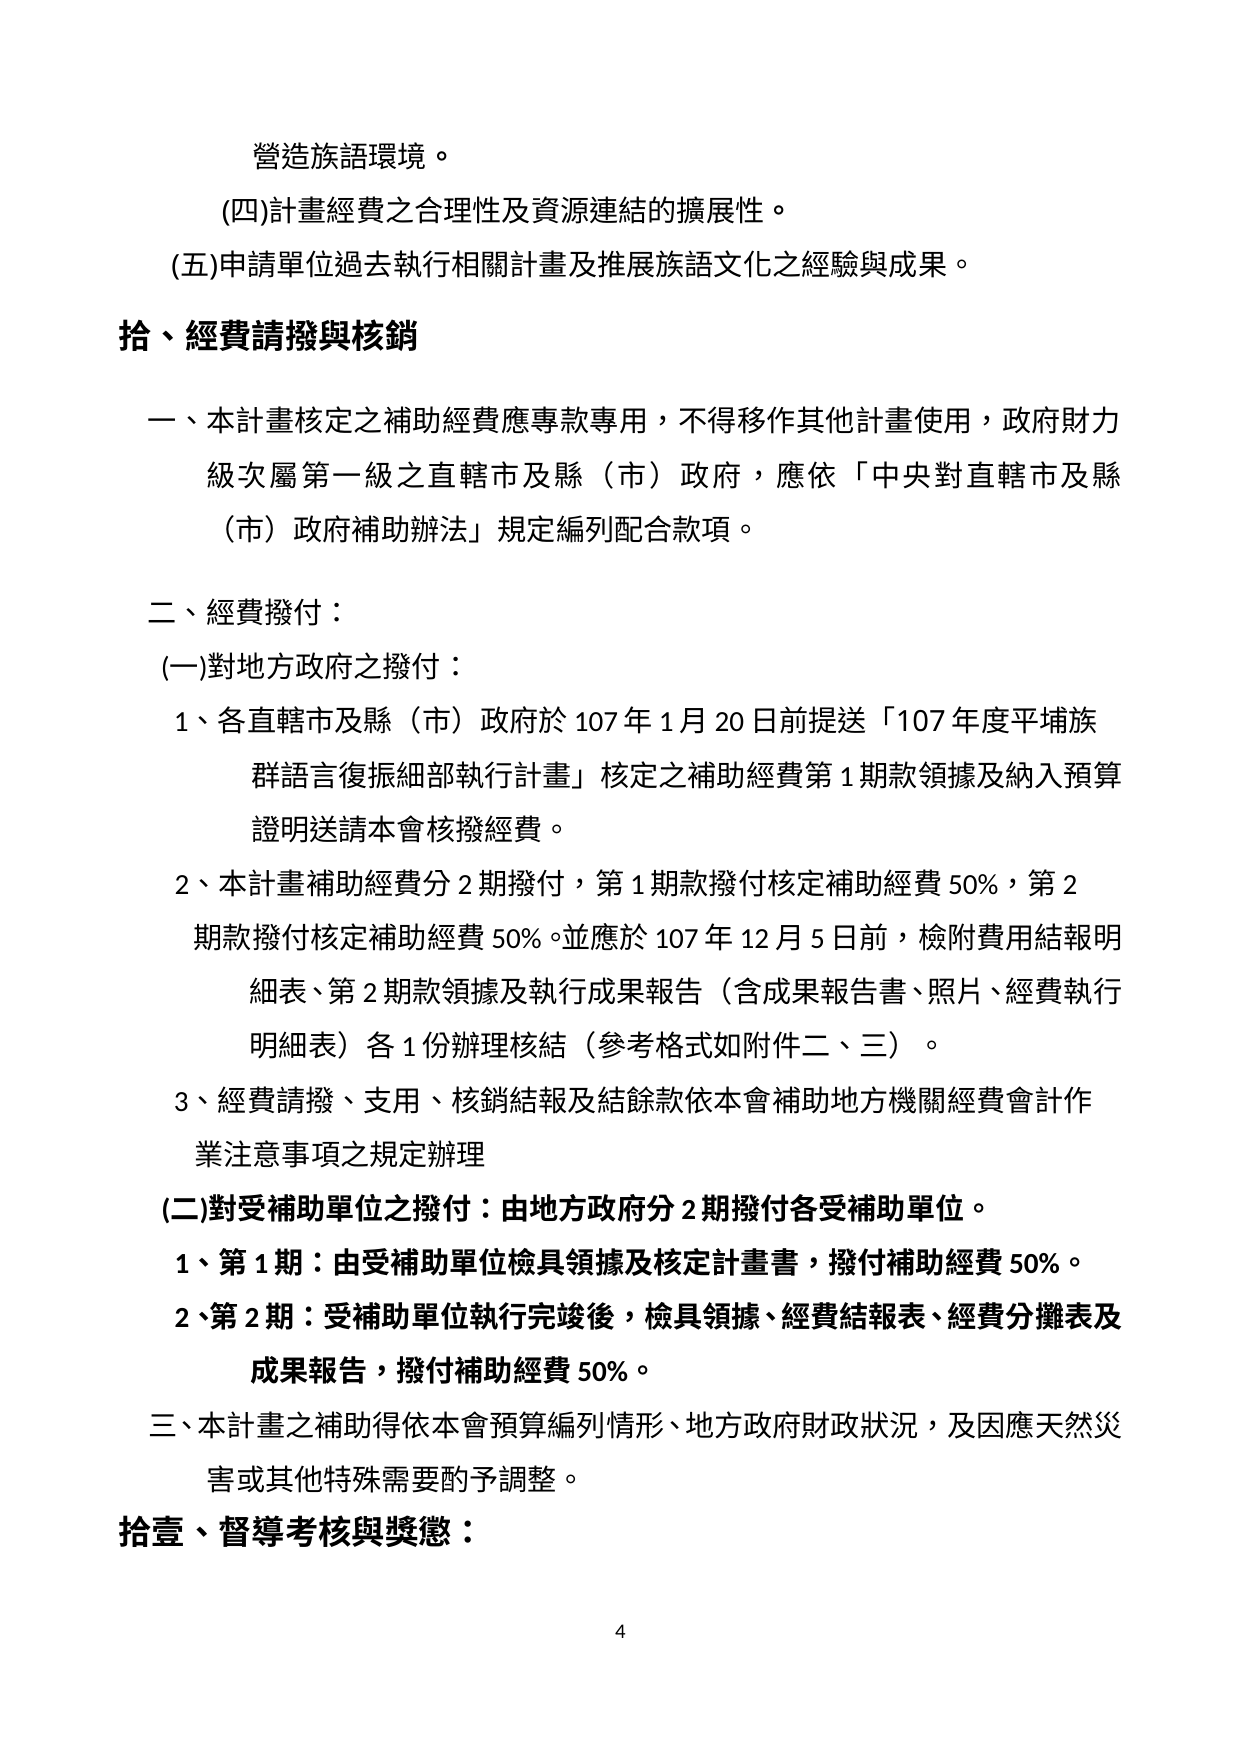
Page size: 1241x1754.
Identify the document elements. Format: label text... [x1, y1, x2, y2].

text 2、本計畫補助經費分2期撥付，第1期款撥付核定補助經費50%，第2 [148, 851, 1122, 905]
text 三、本計畫之補助得依本會預算編列情形、地方政府財政狀況，及因應天然災害或其他特殊需要酌予調整。 [148, 1393, 1122, 1501]
text 營造族語環境。 [222, 124, 1111, 178]
text (五)申請單位過去執行相關計畫及推展族語文化之經驗與成果。 [118, 232, 1122, 286]
text 2、第2期：受補助單位執行完竣後，檢具領據、經費結報表、經費分攤表及成果報告，撥付補助經費50%。 [148, 1284, 1122, 1393]
subtitle 拾、經費請撥與核銷 [118, 305, 1122, 359]
subtitle (一)對地方政府之撥付： [147, 634, 1122, 688]
text 拾壹、督導考核與獎懲： [118, 1501, 1122, 1555]
subtitle 證明送請本會核撥經費。 [197, 797, 1122, 851]
subtitle 群語言復振細部執行計畫」核定之補助經費第1期款領據及納入預算 [197, 743, 1122, 797]
subtitle 3、經費請撥、支用、核銷結報及結餘款依本會補助地方機關經費會計作 [147, 1068, 1122, 1122]
text 業注意事項之規定辦理 [148, 1122, 1122, 1176]
subtitle 期款撥付核定補助經費50%。並應於107年12月5日前，檢附費用結報明細表、第2期款領據及執行成果報告（含成果報告書、照片、經費執行明細表）各1份辦理核結（參考格式如附件二、三）。 [147, 905, 1122, 1068]
text 1、第1期：由受補助單位檢具領據及核定計畫書，撥付補助經費50%。 [148, 1230, 1122, 1284]
subtitle 二、經費撥付： [147, 580, 1122, 634]
text (四)計畫經費之合理性及資源連結的擴展性。 [222, 178, 1111, 232]
subtitle 一、本計畫核定之補助經費應專款專用，不得移作其他計畫使用，政府財力級次屬第一級之直轄市及縣（市）政府，應依「中央對直轄市及縣（市）政府補助辦法」規定編列配合款項。 [147, 388, 1122, 551]
subtitle 1、各直轄市及縣（市）政府於107年1月20日前提送「107年度平埔族 [147, 688, 1122, 743]
text (二)對受補助單位之撥付：由地方政府分2期撥付各受補助單位。 [148, 1176, 1122, 1230]
